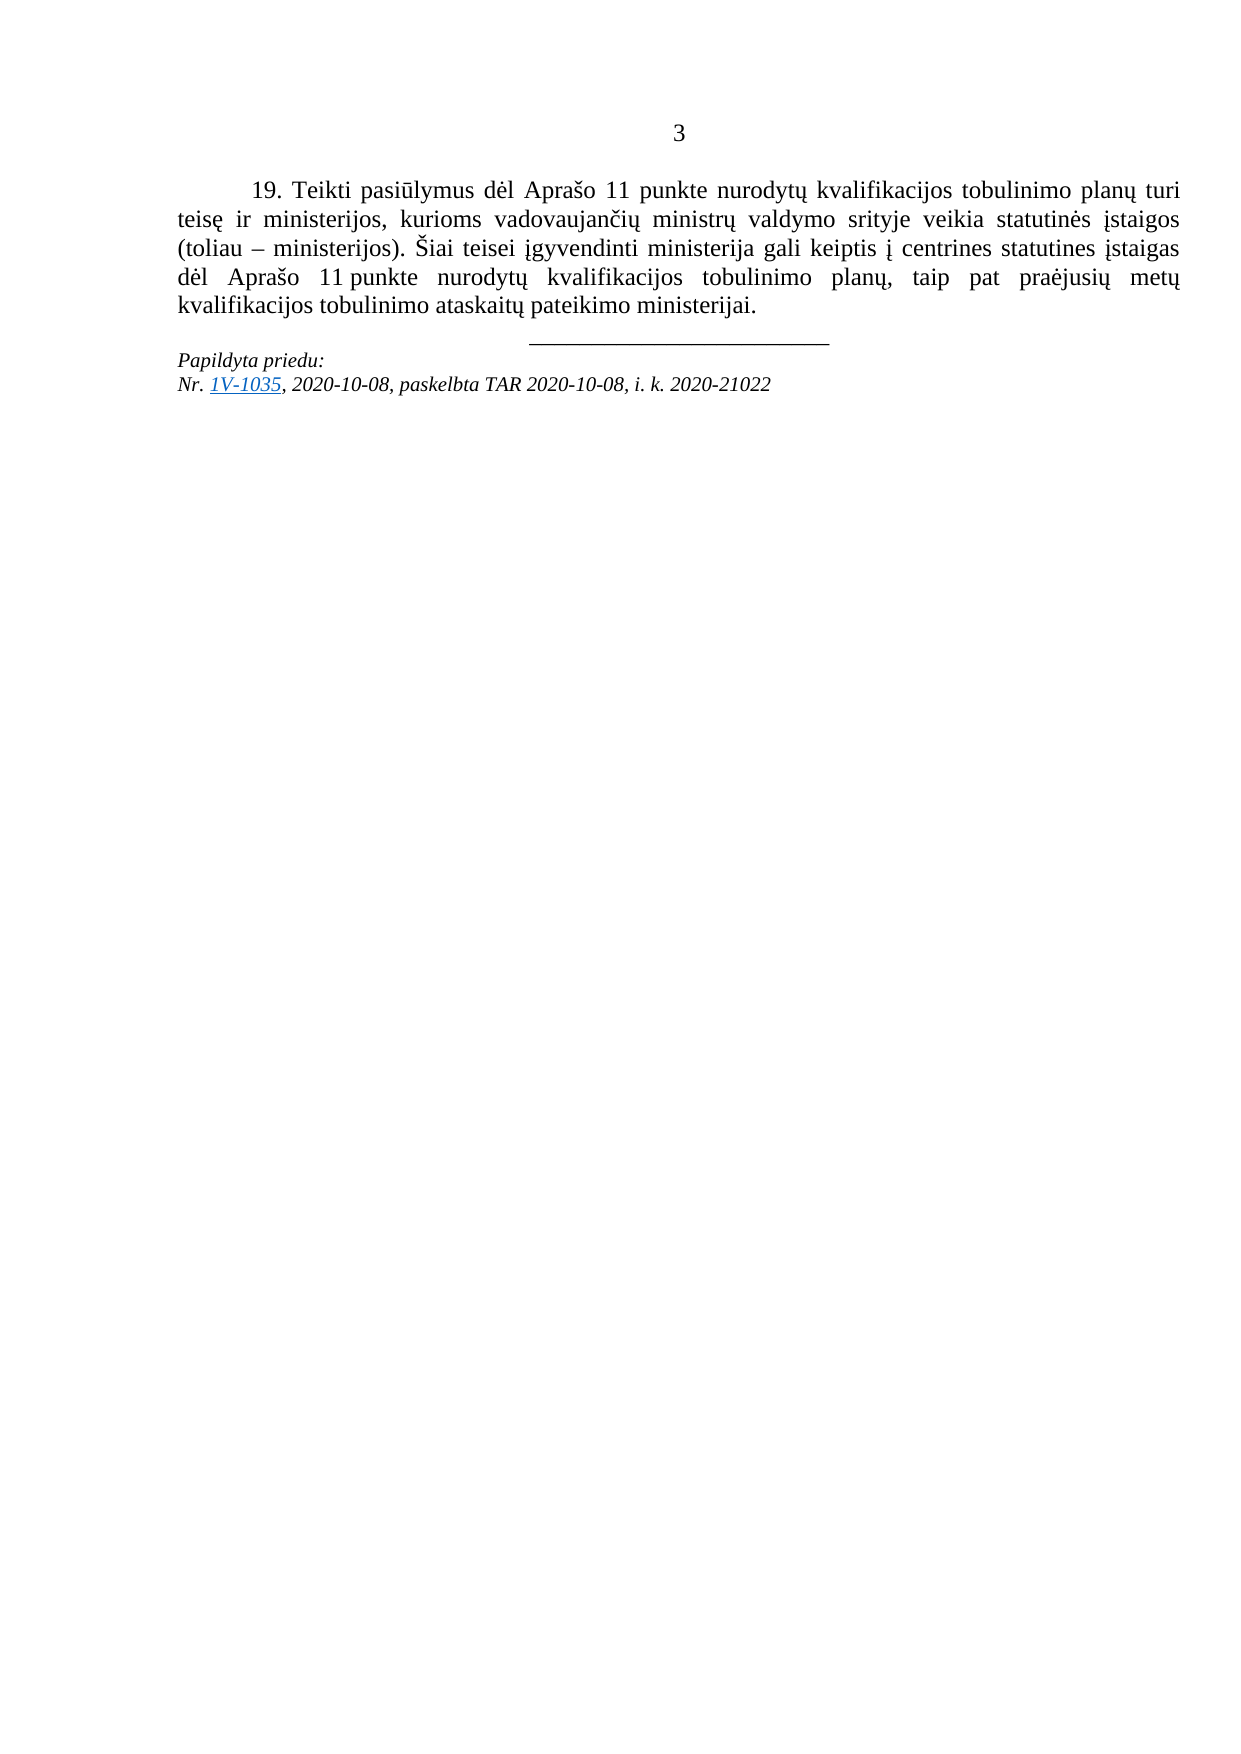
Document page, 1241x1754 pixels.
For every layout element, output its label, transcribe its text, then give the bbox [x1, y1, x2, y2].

text 19. Teikti pasiūlymus dėl Aprašo 11 punkte nurodytų kvalifikacijos tobulinimo planų turi teisę ir ministerijos, kurioms vadovaujančių ministrų valdymo srityje veikia statutinės įstaigos (toliau – ministerijos). Šiai teisei įgyvendinti ministerija gali keiptis į centrines statutines įstaigas dėl Aprašo 11 punkte nurodytų kvalifikacijos tobulinimo planų, taip pat praėjusių metų kvalifikacijos tobulinimo ataskaitų pateikimo ministerijai. [177, 176, 1181, 319]
text Nr. 1V-1035, 2020-10-08, paskelbta TAR 2020-10-08, i. k. 2020-21022 [177, 372, 1181, 396]
text Papildyta priedu: [177, 348, 1181, 372]
text ________________________ [177, 319, 1181, 348]
